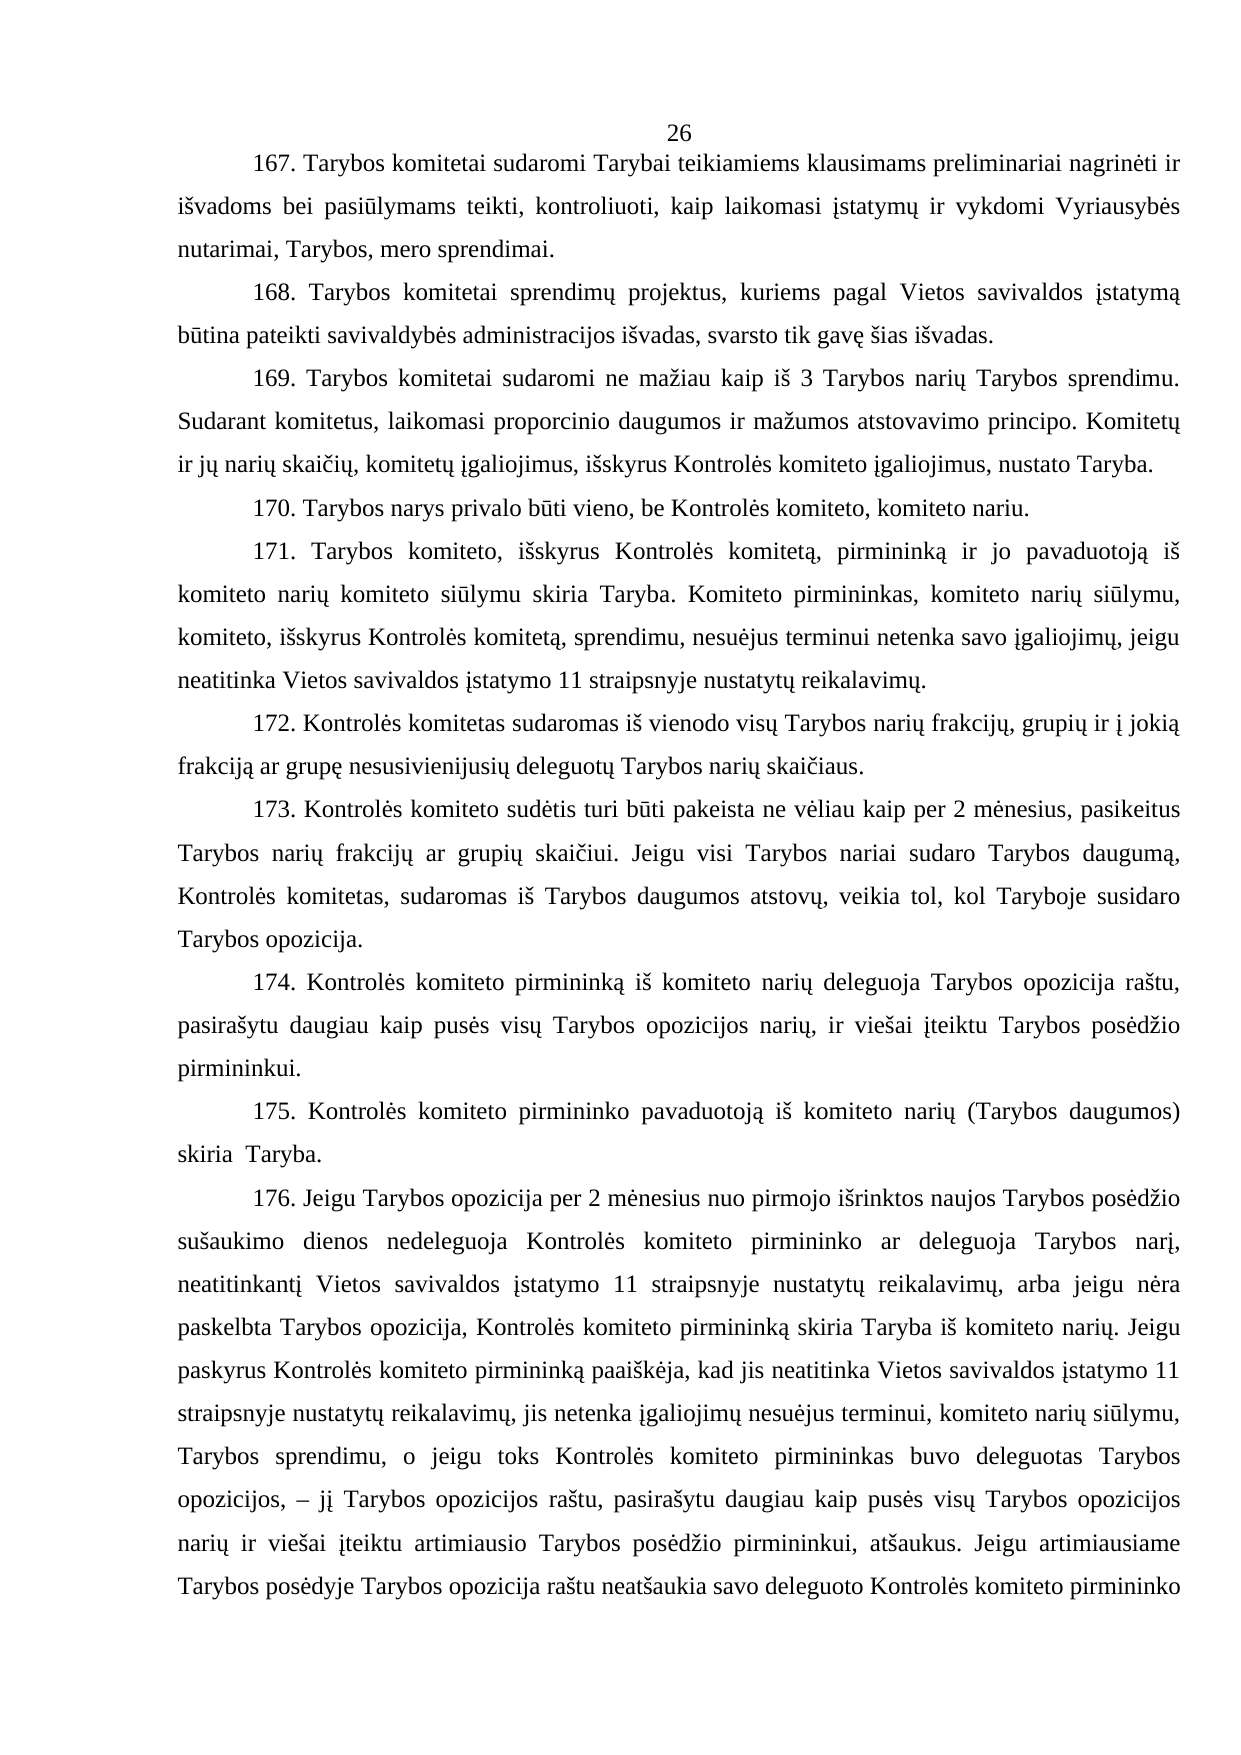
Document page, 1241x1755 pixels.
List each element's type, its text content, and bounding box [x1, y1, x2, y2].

text 169. Tarybos komitetai sudaromi ne mažiau kaip iš 3 Tarybos narių Tarybos sprendimu. Sudarant komitetus, laikomasi proporcinio daugumos ir mažumos atstovavimo principo. Komitetų ir jų narių skaičių, komitetų įgaliojimus, išskyrus Kontrolės komiteto įgaliojimus, nustato Taryba. [177, 363, 1181, 478]
text 171. Tarybos komiteto, išskyrus Kontrolės komitetą, pirmininką ir jo pavaduotoją iš komiteto narių komiteto siūlymu skiria Taryba. Komiteto pirmininkas, komiteto narių siūlymu, komiteto, išskyrus Kontrolės komitetą, sprendimu, nesuėjus terminui netenka savo įgaliojimų, jeigu neatitinka Vietos savivaldos įstatymo 11 straipsnyje nustatytų reikalavimų. [177, 536, 1181, 694]
text 176. Jeigu Tarybos opozicija per 2 mėnesius nuo pirmojo išrinktos naujos Tarybos posėdžio sušaukimo dienos nedeleguoja Kontrolės komiteto pirmininko ar deleguoja Tarybos narį, neatitinkantį Vietos savivaldos įstatymo 11 straipsnyje nustatytų reikalavimų, arba jeigu nėra paskelbta Tarybos opozicija, Kontrolės komiteto pirmininką skiria Taryba iš komiteto narių. Jeigu paskyrus Kontrolės komiteto pirmininką paaiškėja, kad jis neatitinka Vietos savivaldos įstatymo 11 straipsnyje nustatytų reikalavimų, jis netenka įgaliojimų nesuėjus terminui, komiteto narių siūlymu, Tarybos sprendimu, o jeigu toks Kontrolės komiteto pirmininkas buvo deleguotas Tarybos opozicijos, – jį Tarybos opozicijos raštu, pasirašytu daugiau kaip pusės visų Tarybos opozicijos narių ir viešai įteiktu artimiausio Tarybos posėdžio pirmininkui, atšaukus. Jeigu artimiausiame Tarybos posėdyje Tarybos opozicija raštu neatšaukia savo deleguoto Kontrolės komiteto pirmininko [177, 1183, 1181, 1599]
text 172. Kontrolės komitetas sudaromas iš vienodo visų Tarybos narių frakcijų, grupių ir į jokią frakciją ar grupę nesusivienijusių deleguotų Tarybos narių skaičiaus. [177, 708, 1181, 780]
text 170. Tarybos narys privalo būti vieno, be Kontrolės komiteto, komiteto nariu. [177, 493, 1181, 521]
text 175. Kontrolės komiteto pirmininko pavaduotoją iš komiteto narių (Tarybos daugumos) skiria Taryba. [177, 1096, 1181, 1168]
text 167. Tarybos komitetai sudaromi Tarybai teikiamiems klausimams preliminariai nagrinėti ir išvadoms bei pasiūlymams teikti, kontroliuoti, kaip laikomasi įstatymų ir vykdomi Vyriausybės nutarimai, Tarybos, mero sprendimai. [177, 148, 1181, 263]
text 173. Kontrolės komiteto sudėtis turi būti pakeista ne vėliau kaip per 2 mėnesius, pasikeitus Tarybos narių frakcijų ar grupių skaičiui. Jeigu visi Tarybos nariai sudaro Tarybos daugumą, Kontrolės komitetas, sudaromas iš Tarybos daugumos atstovų, veikia tol, kol Taryboje susidaro Tarybos opozicija. [177, 794, 1181, 953]
text 174. Kontrolės komiteto pirmininką iš komiteto narių deleguoja Tarybos opozicija raštu, pasirašytu daugiau kaip pusės visų Tarybos opozicijos narių, ir viešai įteiktu Tarybos posėdžio pirmininkui. [177, 967, 1181, 1082]
text 168. Tarybos komitetai sprendimų projektus, kuriems pagal Vietos savivaldos įstatymą būtina pateikti savivaldybės administracijos išvadas, svarsto tik gavę šias išvadas. [177, 277, 1181, 349]
